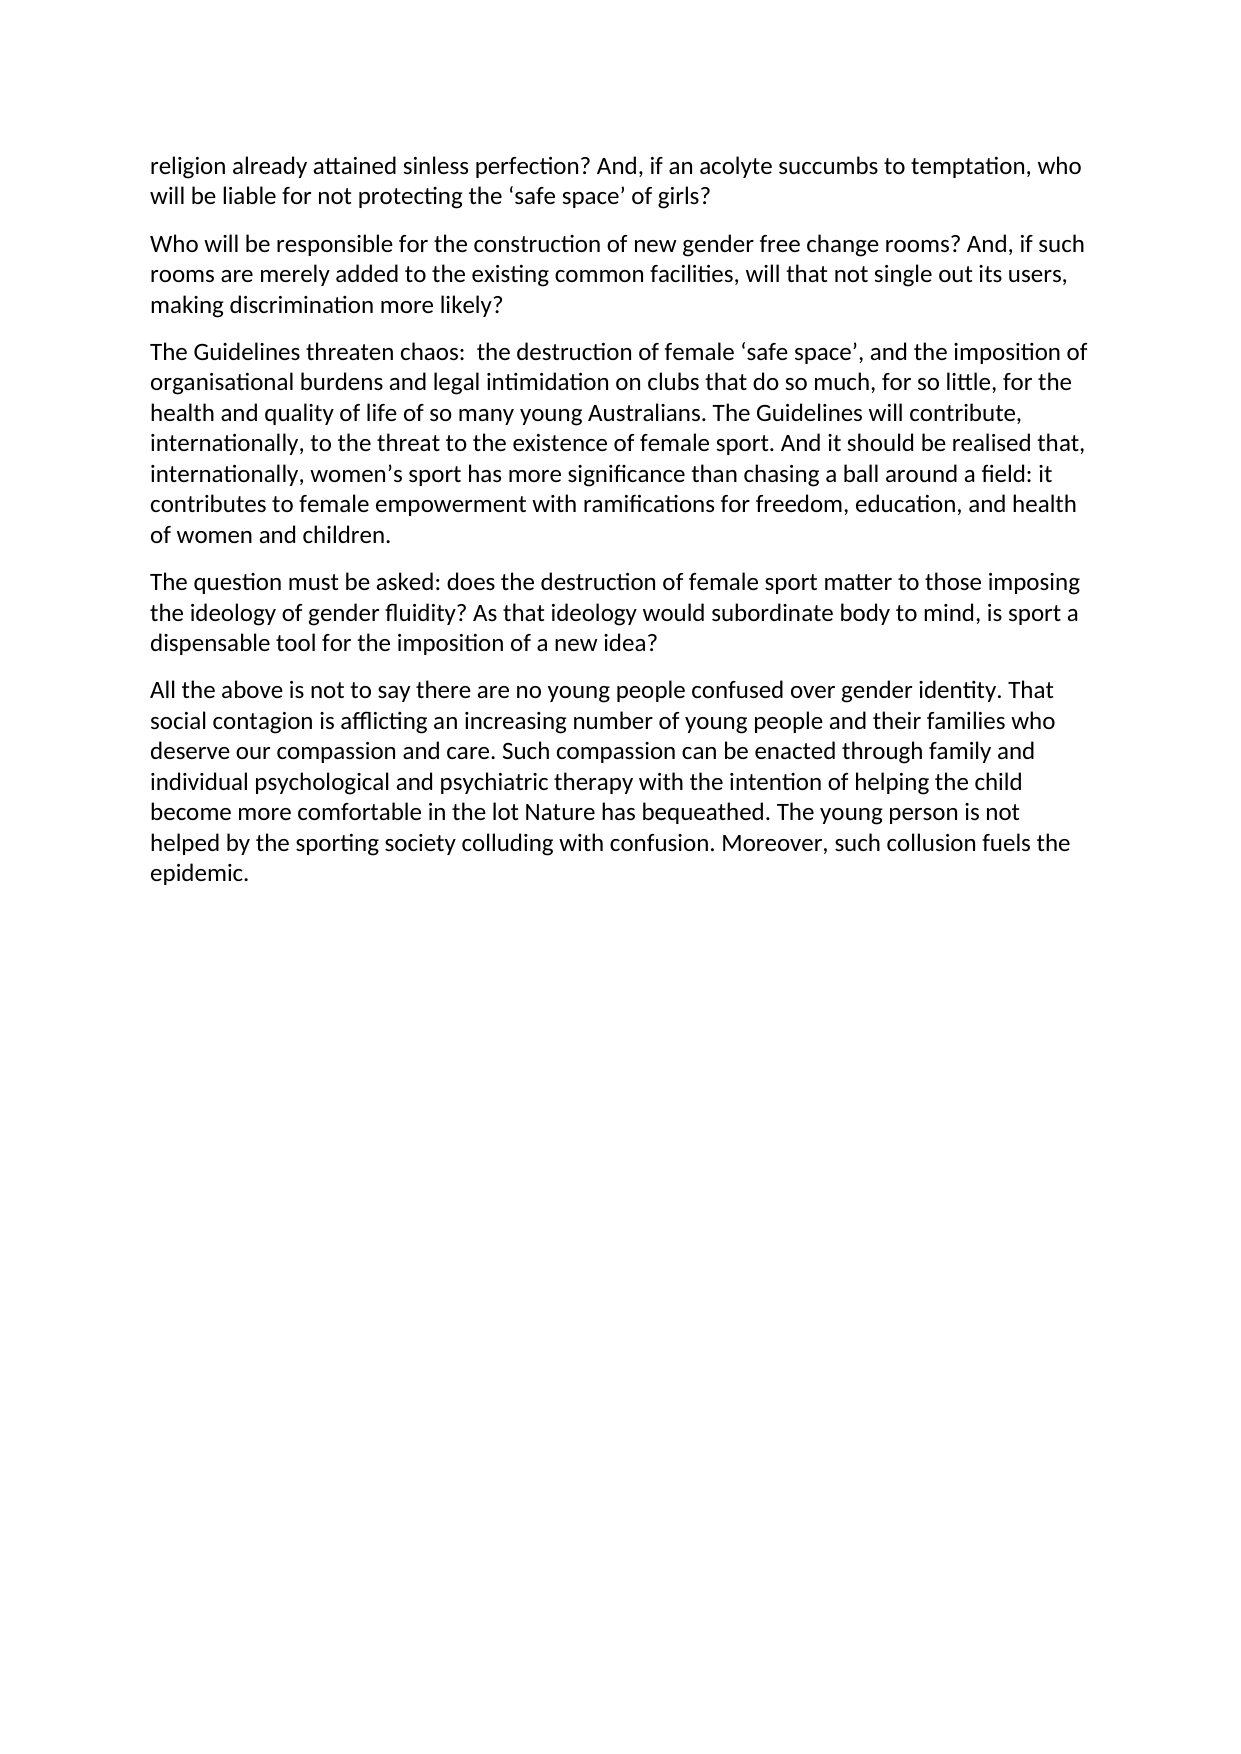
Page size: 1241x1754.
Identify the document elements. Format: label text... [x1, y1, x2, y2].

text religion already attained sinless perfection? And, if an acolyte succumbs to temptation, who will be liable for not protecting the ‘safe space’ of girls? [150, 150, 1090, 211]
text The question must be asked: does the destruction of female sport matter to those imposing the ideology of gender fluidity? As that ideology would subordinate body to mind, is sport a dispensable tool for the imposition of a new idea? [150, 566, 1090, 658]
text The Guidelines threaten chaos: the destruction of female ‘safe space’, and the imposition of organisational burdens and legal intimidation on clubs that do so much, for so little, for the health and quality of life of so many young Australians. The Guidelines will contribute, internationally, to the threat to the existence of female sport. And it should be realised that, internationally, women’s sport has more significance than chasing a ball around a field: it contributes to female empowerment with ramifications for freedom, education, and health of women and children. [150, 336, 1090, 549]
text All the above is not to say there are no young people confused over gender identity. That social contagion is afflicting an increasing number of young people and their families who deserve our compassion and care. Such compassion can be enacted through family and individual psychological and psychiatric therapy with the intention of helping the child become more comfortable in the lot Nature has bequeathed. The young person is not helped by the sporting society colluding with confusion. Moreover, such collusion fuels the epidemic. [150, 674, 1090, 888]
text Who will be responsible for the construction of new gender free change rooms? And, if such rooms are merely added to the existing common facilities, will that not single out its users, making discrimination more likely? [150, 228, 1090, 319]
